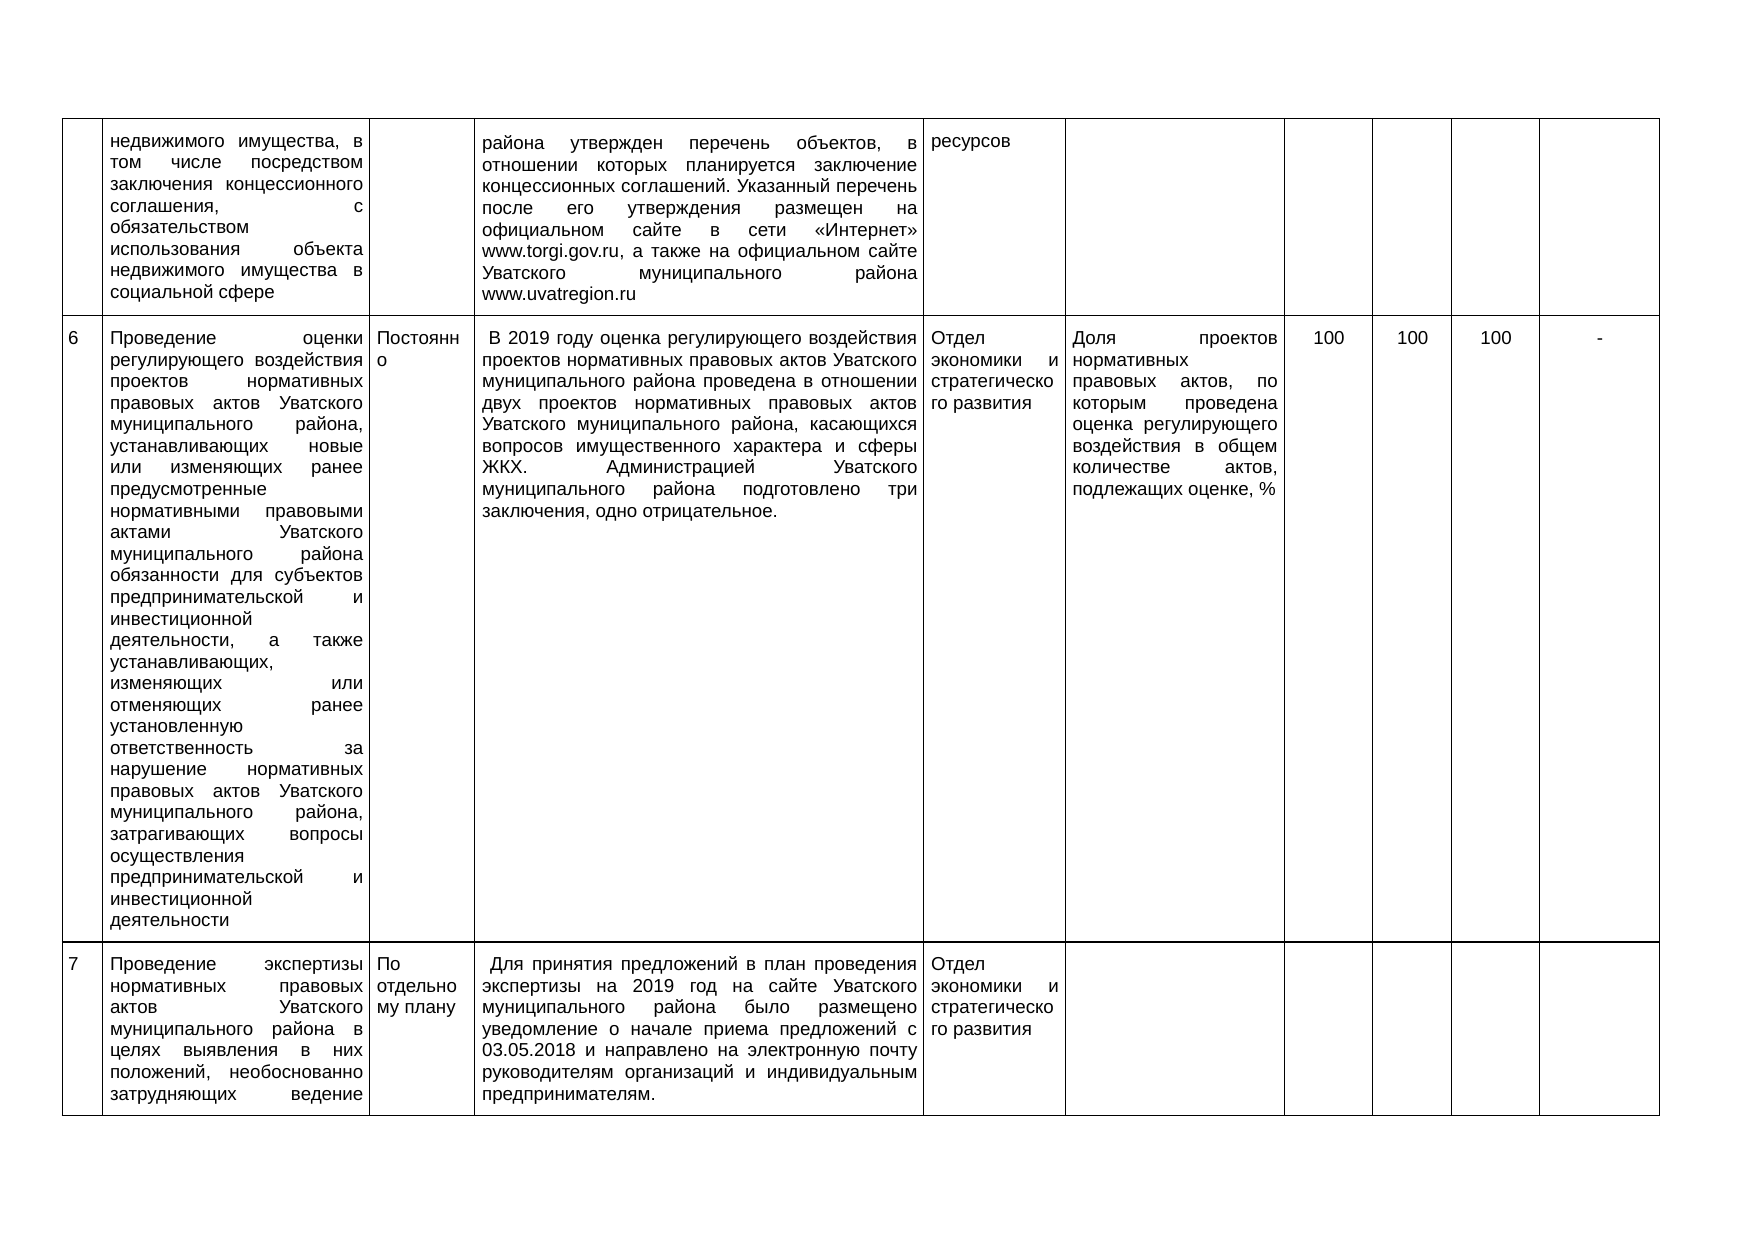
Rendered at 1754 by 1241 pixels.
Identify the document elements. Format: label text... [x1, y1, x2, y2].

table_cell 6 [63, 316, 102, 941]
table_cell Доля проектов нормативных правовых актов, по которым проведена оценка регулирующего воздействия в общем количестве актов, подлежащих оценке, % [1066, 316, 1284, 941]
table_cell - [1540, 316, 1659, 941]
table_cell [1452, 119, 1539, 315]
table_cell [1452, 943, 1539, 1114]
table_cell [63, 119, 102, 315]
table_cell [1066, 119, 1284, 315]
table_cell ресурсов [924, 119, 1065, 315]
table_cell Проведение оценки регулирующего воздействия проектов нормативных правовых актов Уватского муниципального района, устанавливающих новые или изменяющих ранее предусмотренные нормативными правовыми актами Уватского муниципального района обязанности для субъектов предпринимательской и инвестиционной деятельности, а также устанавливающих, изменяющих или отменяющих ранее установленную ответственность за нарушение нормативных правовых актов Уватского муниципального района, затрагивающих вопросы осуществления предпринимательской и инвестиционной деятельности [103, 316, 369, 941]
table_cell Отдел экономики и стратегического развития [924, 316, 1065, 941]
table_cell [1285, 119, 1372, 315]
table_cell 100 [1452, 316, 1539, 941]
table_cell Постоянно [370, 316, 474, 941]
table_cell недвижимого имущества, в том числе посредством заключения концессионного соглашения, с обязательством использования объекта недвижимого имущества в социальной сфере [103, 119, 369, 315]
table_cell [1373, 943, 1451, 1114]
table_cell 100 [1373, 316, 1451, 941]
table_cell Для принятия предложений в план проведения экспертизы на 2019 год на сайте Уватского муниципального района было размещено уведомление о начале приема предложений с 03.05.2018 и направлено на электронную почту руководителям организаций и индивидуальным предпринимателям. [475, 943, 923, 1114]
table_cell По отдельному плану [370, 943, 474, 1114]
table_cell 100 [1285, 316, 1372, 941]
table_cell [1540, 943, 1659, 1114]
table_cell Отдел экономики и стратегического развития [924, 943, 1065, 1114]
table_cell [1285, 943, 1372, 1114]
table_cell Проведение экспертизы нормативных правовых актов Уватского муниципального района в целях выявления в них положений, необоснованно затрудняющих ведение [103, 943, 369, 1114]
table_cell [1373, 119, 1451, 315]
table_cell [370, 119, 474, 315]
table_cell [1540, 119, 1659, 315]
table_cell В 2019 году оценка регулирующего воздействия проектов нормативных правовых актов Уватского муниципального района проведена в отношении двух проектов нормативных правовых актов Уватского муниципального района, касающихся вопросов имущественного характера и сферы ЖКХ. Администрацией Уватского муниципального района подготовлено три заключения, одно отрицательное. [475, 316, 923, 941]
table_cell [1066, 943, 1284, 1114]
table_cell 7 [63, 943, 102, 1114]
table_cell района утвержден перечень объектов, в отношении которых планируется заключение концессионных соглашений. Указанный перечень после его утверждения размещен на официальном сайте в сети «Интернет» www.torgi.gov.ru, а также на официальном сайте Уватского муниципального района www.uvatregion.ru [475, 119, 923, 315]
